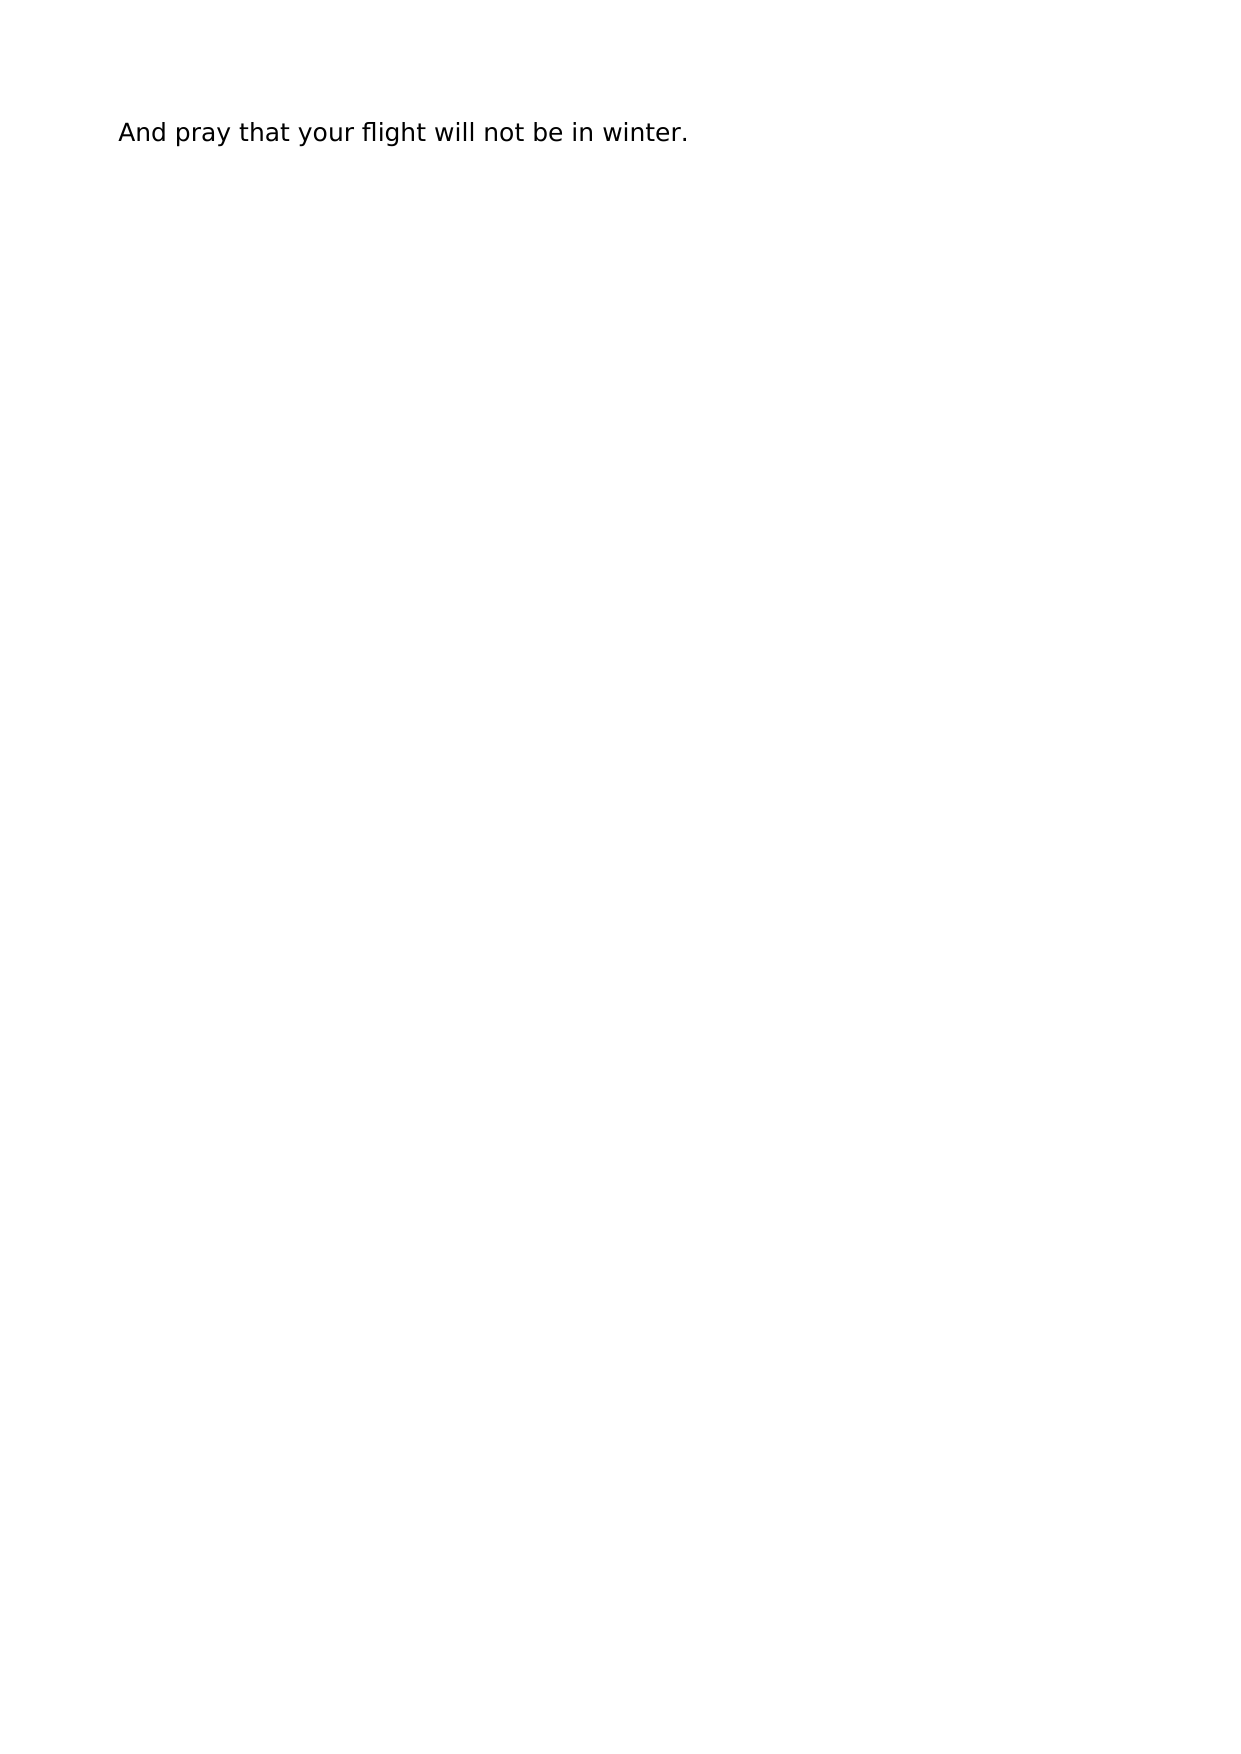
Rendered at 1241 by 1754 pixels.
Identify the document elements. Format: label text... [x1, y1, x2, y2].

text And pray that your flight will not be in winter. [118, 118, 1122, 147]
